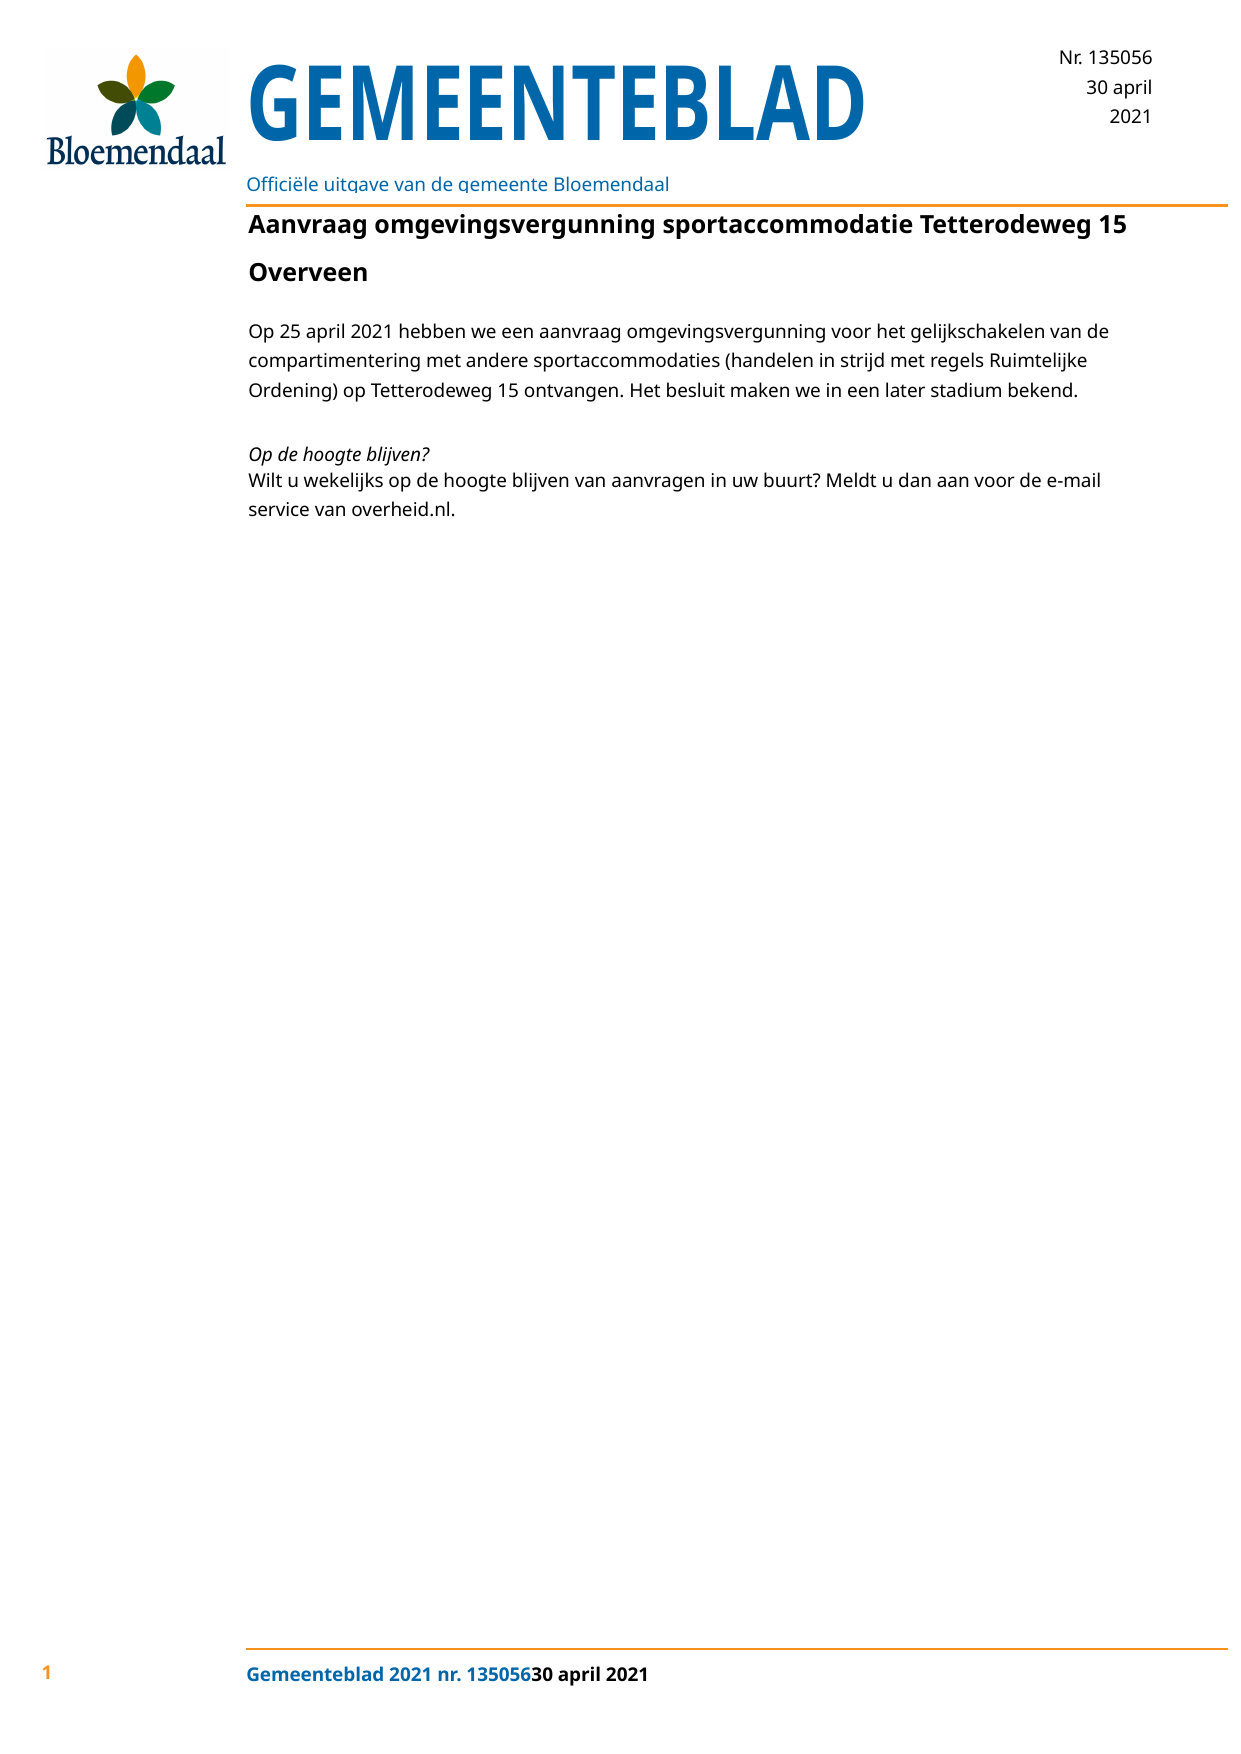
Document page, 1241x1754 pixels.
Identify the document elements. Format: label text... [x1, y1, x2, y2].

text Op de hoogte blijven? [248, 441, 1152, 467]
text Op 25 april 2021 hebben we een aanvraag omgevingsvergunning voor het gelijkschakelen van de compartimentering met andere sportaccommodaties (handelen in strijd met regels Ruimtelijke Ordening) op Tetterodeweg 15 ontvangen. Het besluit maken we in een later stadium bekend. [248, 318, 1152, 403]
picture [41, 47, 231, 172]
text Aanvraag omgevingsvergunning sportaccommodatie Tetterodeweg 15 Overveen [248, 207, 1152, 288]
text Wilt u wekelijks op de hoogte blijven van aanvragen in uw buurt? Meldt u dan aan voor de e-mail service van overheid.nl. [248, 467, 1152, 522]
